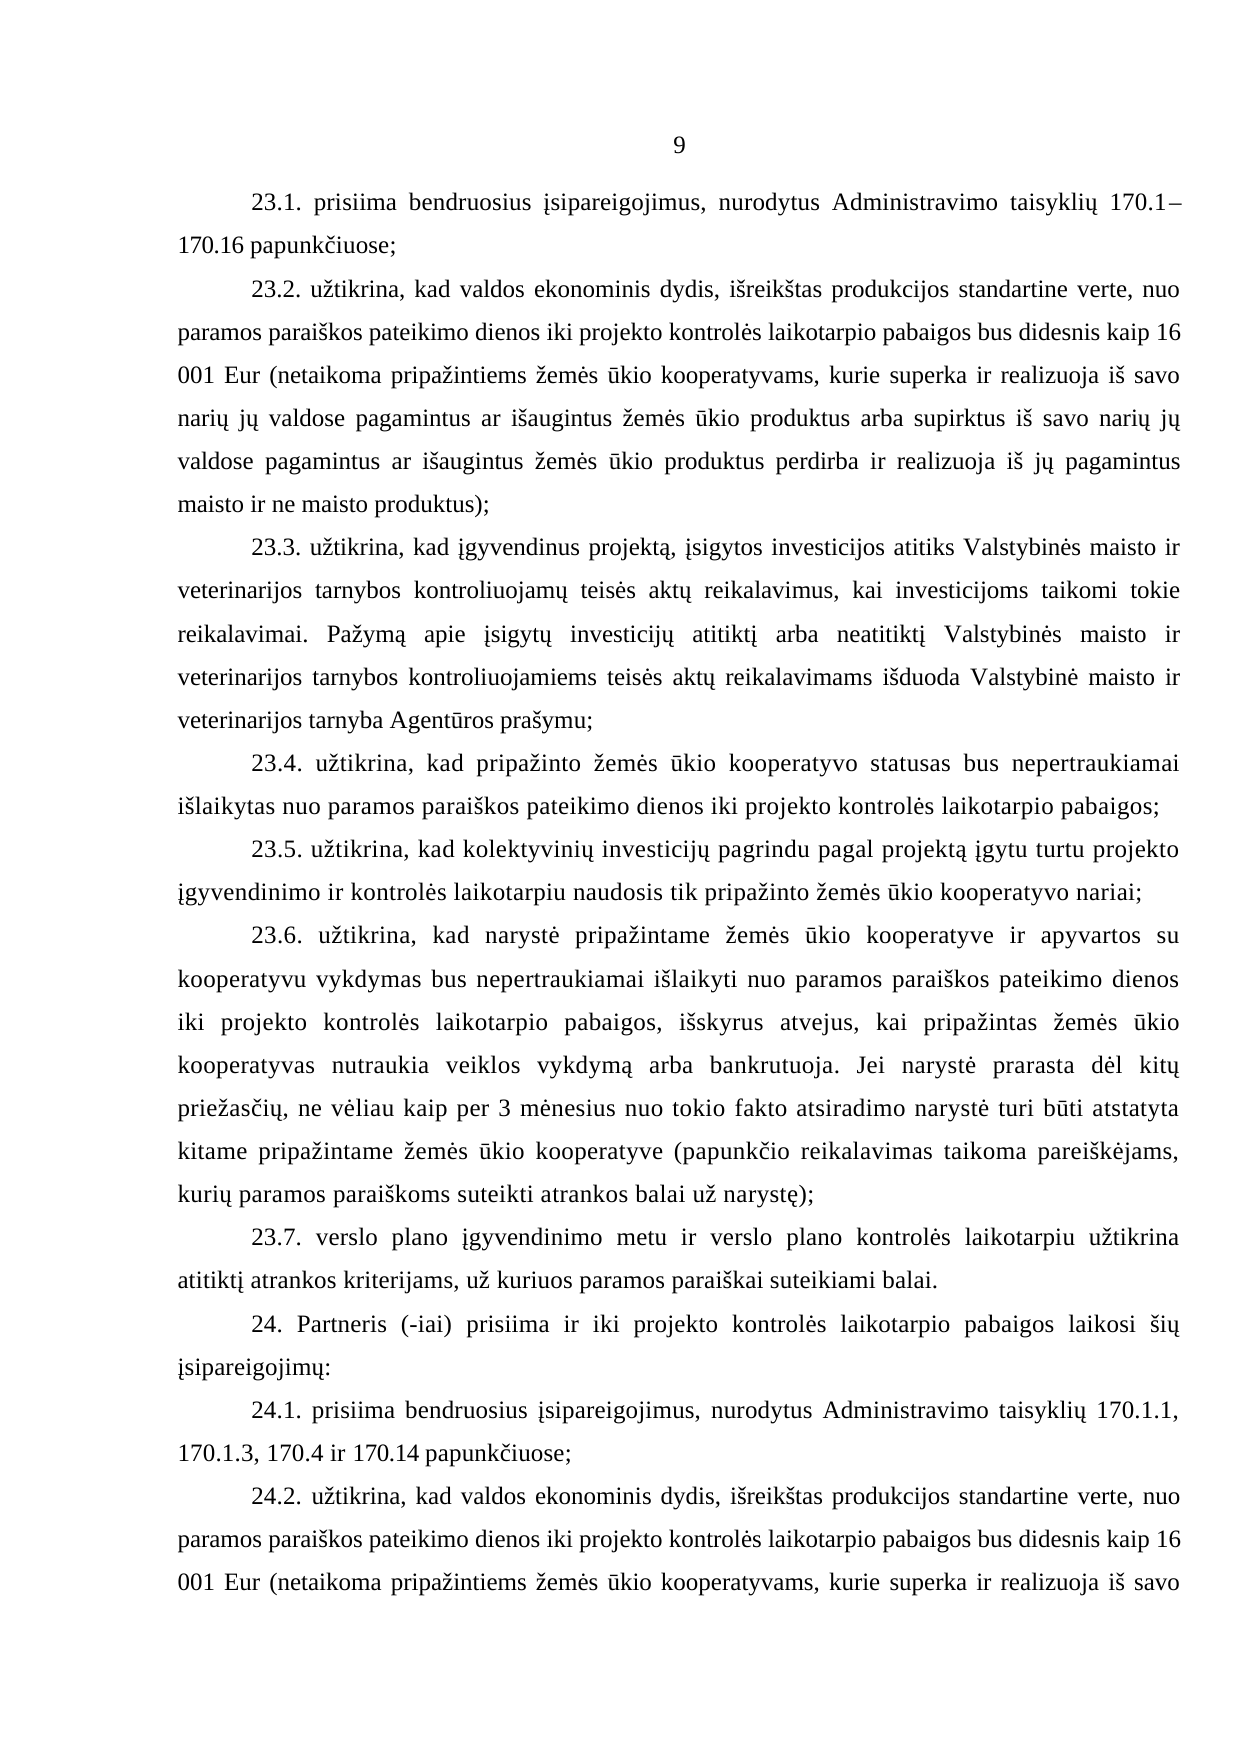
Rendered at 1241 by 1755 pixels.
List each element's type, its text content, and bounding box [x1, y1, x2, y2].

text 23.6. užtikrina, kad narystė pripažintame žemės ūkio kooperatyve ir apyvartos su kooperatyvu vykdymas bus nepertraukiamai išlaikyti nuo paramos paraiškos pateikimo dienos iki projekto kontrolės laikotarpio pabaigos, išskyrus atvejus, kai pripažintas žemės ūkio kooperatyvas nutraukia veiklos vykdymą arba bankrutuoja. Jei narystė prarasta dėl kitų priežasčių, ne vėliau kaip per 3 mėnesius nuo tokio fakto atsiradimo narystė turi būti atstatyta kitame pripažintame žemės ūkio kooperatyve (papunkčio reikalavimas taikoma pareiškėjams, kurių paramos paraiškoms suteikti atrankos balai už narystę); [177, 921, 1181, 1208]
text 23.3. užtikrina, kad įgyvendinus projektą, įsigytos investicijos atitiks Valstybinės maisto ir veterinarijos tarnybos kontroliuojamų teisės aktų reikalavimus, kai investicijoms taikomi tokie reikalavimai. Pažymą apie įsigytų investicijų atitiktį arba neatitiktį Valstybinės maisto ir veterinarijos tarnybos kontroliuojamiems teisės aktų reikalavimams išduoda Valstybinė maisto ir veterinarijos tarnyba Agentūros prašymu; [177, 532, 1181, 734]
text 23.4. užtikrina, kad pripažinto žemės ūkio kooperatyvo statusas bus nepertraukiamai išlaikytas nuo paramos paraiškos pateikimo dienos iki projekto kontrolės laikotarpio pabaigos; [177, 748, 1181, 820]
text 23.7. verslo plano įgyvendinimo metu ir verslo plano kontrolės laikotarpiu užtikrina atitiktį atrankos kriterijams, už kuriuos paramos paraiškai suteikiami balai. [177, 1222, 1181, 1294]
text 23.1. prisiima bendruosius įsipareigojimus, nurodytus Administravimo taisyklių 170.1–170.16 papunkčiuose; [177, 187, 1181, 259]
text 24. Partneris (-iai) prisiima ir iki projekto kontrolės laikotarpio pabaigos laikosi šių įsipareigojimų: [177, 1309, 1181, 1381]
text 23.2. užtikrina, kad valdos ekonominis dydis, išreikštas produkcijos standartine verte, nuo paramos paraiškos pateikimo dienos iki projekto kontrolės laikotarpio pabaigos bus didesnis kaip 16 001 Eur (netaikoma pripažintiems žemės ūkio kooperatyvams, kurie superka ir realizuoja iš savo narių jų valdose pagamintus ar išaugintus žemės ūkio produktus arba supirktus iš savo narių jų valdose pagamintus ar išaugintus žemės ūkio produktus perdirba ir realizuoja iš jų pagamintus maisto ir ne maisto produktus); [177, 274, 1181, 518]
text 24.1. prisiima bendruosius įsipareigojimus, nurodytus Administravimo taisyklių 170.1.1, 170.1.3, 170.4 ir 170.14 papunkčiuose; [177, 1395, 1181, 1467]
text 23.5. užtikrina, kad kolektyvinių investicijų pagrindu pagal projektą įgytu turtu projekto įgyvendinimo ir kontrolės laikotarpiu naudosis tik pripažinto žemės ūkio kooperatyvo nariai; [177, 834, 1181, 906]
text 24.2. užtikrina, kad valdos ekonominis dydis, išreikštas produkcijos standartine verte, nuo paramos paraiškos pateikimo dienos iki projekto kontrolės laikotarpio pabaigos bus didesnis kaip 16 001 Eur (netaikoma pripažintiems žemės ūkio kooperatyvams, kurie superka ir realizuoja iš savo [177, 1481, 1181, 1596]
